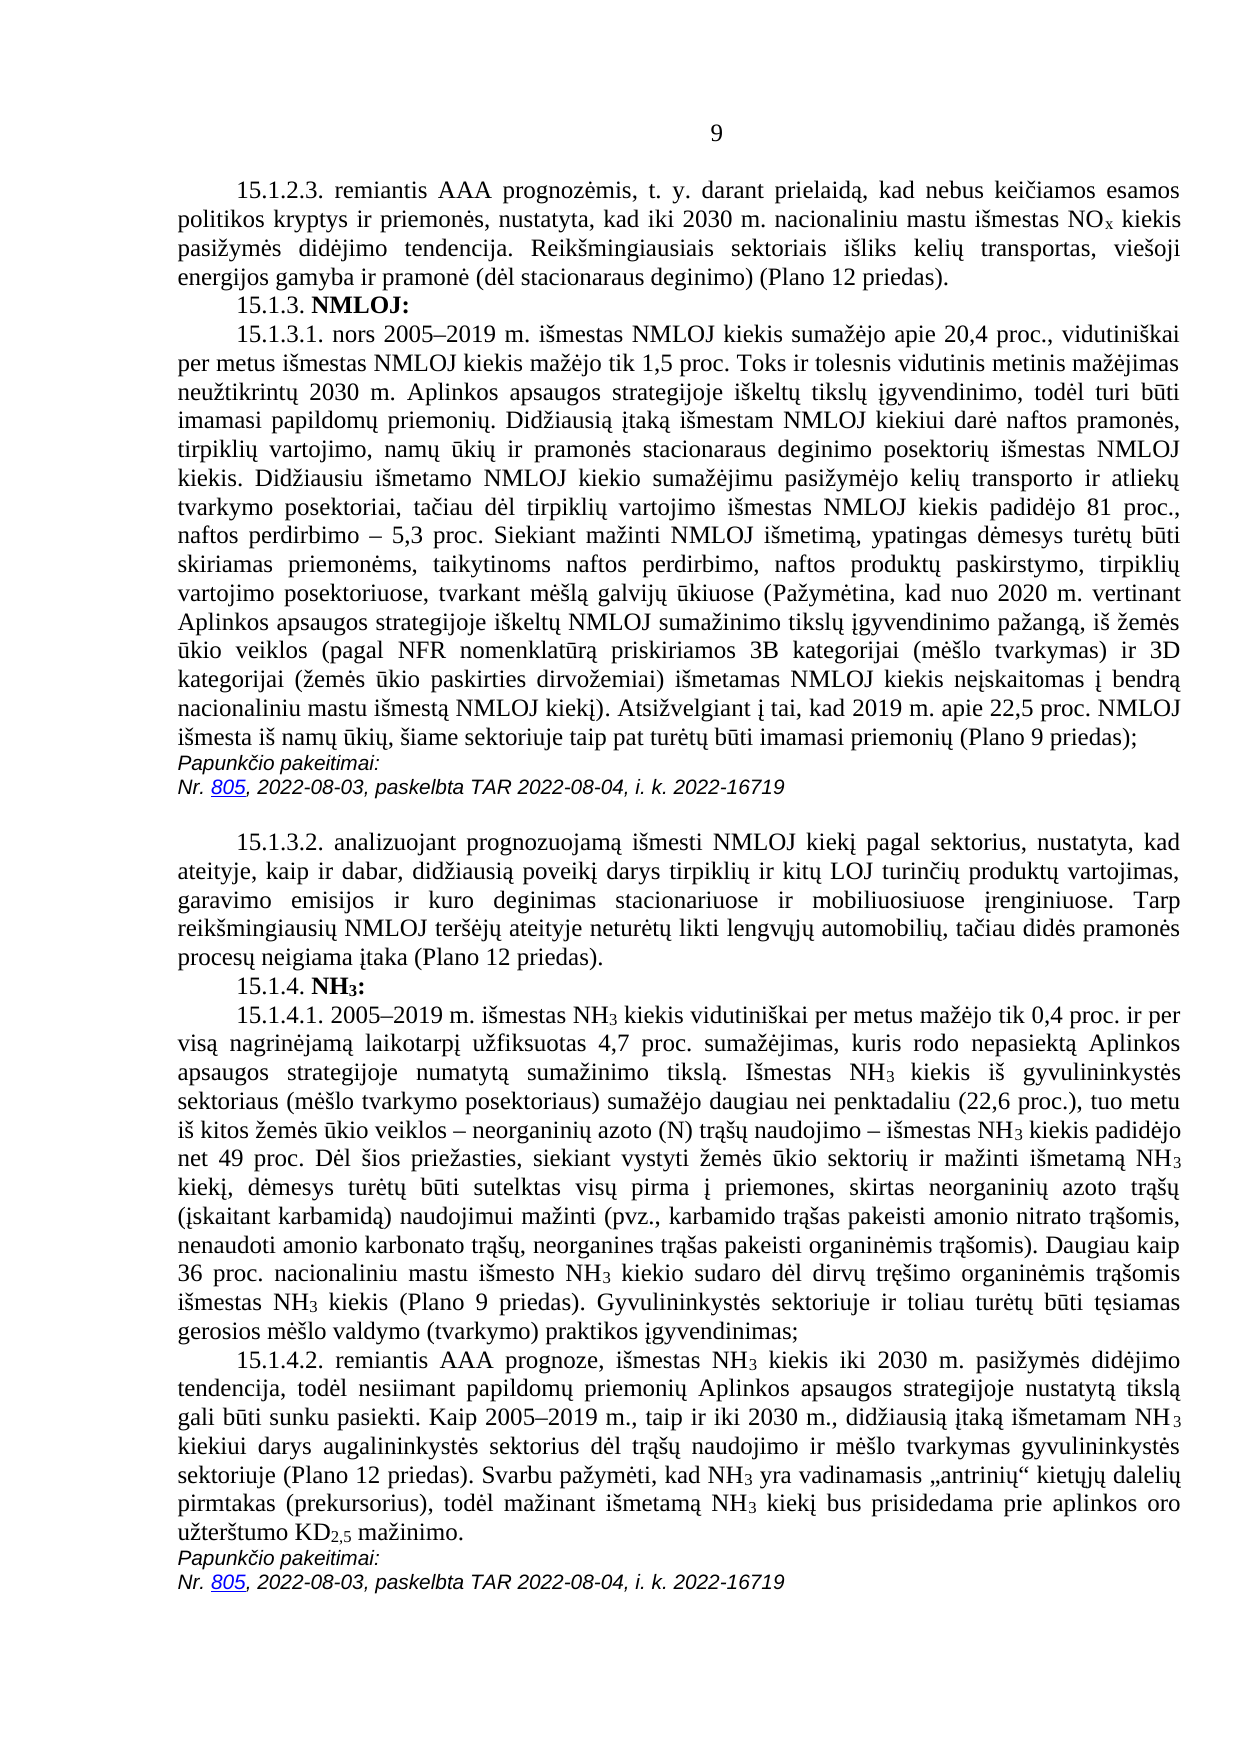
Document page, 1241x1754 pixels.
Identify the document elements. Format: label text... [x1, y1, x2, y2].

text 15.1.4. NH3: [177, 971, 1181, 1000]
subtitle 15.1.3.2. analizuojant prognozuojamą išmesti NMLOJ kiekį pagal sektorius, nustatyta, kad ateityje, kaip ir dabar, didžiausią poveikį darys tirpiklių ir kitų LOJ turinčių produktų vartojimas, garavimo emisijos ir kuro deginimas stacionariuose ir mobiliuosiuose įrenginiuose. Tarp reikšmingiausių NMLOJ teršėjų ateityje neturėtų likti lengvųjų automobilių, tačiau didės pramonės procesų neigiama įtaka (Plano 12 priedas). [177, 827, 1181, 971]
text 15.1.4.1. 2005–2019 m. išmestas NH3 kiekis vidutiniškai per metus mažėjo tik 0,4 proc. ir per visą nagrinėjamą laikotarpį užfiksuotas 4,7 proc. sumažėjimas, kuris rodo nepasiektą Aplinkos apsaugos strategijoje numatytą sumažinimo tikslą. Išmestas NH3 kiekis iš gyvulininkystės sektoriaus (mėšlo tvarkymo posektoriaus) sumažėjo daugiau nei penktadaliu (22,6 proc.), tuo metu iš kitos žemės ūkio veiklos – neorganinių azoto (N) trąšų naudojimo – išmestas NH3 kiekis padidėjo net 49 proc. Dėl šios priežasties, siekiant vystyti žemės ūkio sektorių ir mažinti išmetamą NH3 kiekį, dėmesys turėtų būti sutelktas visų pirma į priemones, skirtas neorganinių azoto trąšų (įskaitant karbamidą) naudojimui mažinti (pvz., karbamido trąšas pakeisti amonio nitrato trąšomis, nenaudoti amonio karbonato trąšų, neorganines trąšas pakeisti organinėmis trąšomis). Daugiau kaip 36 proc. nacionaliniu mastu išmesto NH3 kiekio sudaro dėl dirvų tręšimo organinėmis trąšomis išmestas NH3 kiekis (Plano 9 priedas). Gyvulininkystės sektoriuje ir toliau turėtų būti tęsiamas gerosios mėšlo valdymo (tvarkymo) praktikos įgyvendinimas; [177, 1000, 1181, 1345]
text Papunkčio pakeitimai: [177, 751, 1181, 774]
text 15.1.4.2. remiantis AAA prognoze, išmestas NH3 kiekis iki 2030 m. pasižymės didėjimo tendencija, todėl nesiimant papildomų priemonių Aplinkos apsaugos strategijoje nustatytą tikslą gali būti sunku pasiekti. Kaip 2005–2019 m., taip ir iki 2030 m., didžiausią įtaką išmetamam NH3 kiekiui darys augalininkystės sektorius dėl trąšų naudojimo ir mėšlo tvarkymas gyvulininkystės sektoriuje (Plano 12 priedas). Svarbu pažymėti, kad NH3 yra vadinamasis „antrinių“ kietųjų dalelių pirmtakas (prekursorius), todėl mažinant išmetamą NH3 kiekį bus prisidedama prie aplinkos oro užterštumo KD2,5 mažinimo. [177, 1345, 1181, 1546]
text Nr. 805, 2022-08-03, paskelbta TAR 2022-08-04, i. k. 2022-16719 [177, 1570, 1181, 1594]
text Papunkčio pakeitimai: [177, 1546, 1181, 1570]
text Nr. 805, 2022-08-03, paskelbta TAR 2022-08-04, i. k. 2022-16719 [177, 774, 1181, 798]
text 15.1.2.3. remiantis AAA prognozėmis, t. y. darant prielaidą, kad nebus keičiamos esamos politikos kryptys ir priemonės, nustatyta, kad iki 2030 m. nacionaliniu mastu išmestas NOx kiekis pasižymės didėjimo tendencija. Reikšmingiausiais sektoriais išliks kelių transportas, viešoji energijos gamyba ir pramonė (dėl stacionaraus deginimo) (Plano 12 priedas). [177, 176, 1181, 291]
subtitle 15.1.3.1. nors 2005–2019 m. išmestas NMLOJ kiekis sumažėjo apie 20,4 proc., vidutiniškai per metus išmestas NMLOJ kiekis mažėjo tik 1,5 proc. Toks ir tolesnis vidutinis metinis mažėjimas neužtikrintų 2030 m. Aplinkos apsaugos strategijoje iškeltų tikslų įgyvendinimo, todėl turi būti imamasi papildomų priemonių. Didžiausią įtaką išmestam NMLOJ kiekiui darė naftos pramonės, tirpiklių vartojimo, namų ūkių ir pramonės stacionaraus deginimo posektorių išmestas NMLOJ kiekis. Didžiausiu išmetamo NMLOJ kiekio sumažėjimu pasižymėjo kelių transporto ir atliekų tvarkymo posektoriai, tačiau dėl tirpiklių vartojimo išmestas NMLOJ kiekis padidėjo 81 proc., naftos perdirbimo – 5,3 proc. Siekiant mažinti NMLOJ išmetimą, ypatingas dėmesys turėtų būti skiriamas priemonėms, taikytinoms naftos perdirbimo, naftos produktų paskirstymo, tirpiklių vartojimo posektoriuose, tvarkant mėšlą galvijų ūkiuose (Pažymėtina, kad nuo 2020 m. vertinant Aplinkos apsaugos strategijoje iškeltų NMLOJ sumažinimo tikslų įgyvendinimo pažangą, iš žemės ūkio veiklos (pagal NFR nomenklatūrą priskiriamos 3B kategorijai (mėšlo tvarkymas) ir 3D kategorijai (žemės ūkio paskirties dirvožemiai) išmetamas NMLOJ kiekis neįskaitomas į bendrą nacionaliniu mastu išmestą NMLOJ kiekį). Atsižvelgiant į tai, kad 2019 m. apie 22,5 proc. NMLOJ išmesta iš namų ūkių, šiame sektoriuje taip pat turėtų būti imamasi priemonių (Plano 9 priedas); [177, 319, 1181, 751]
subtitle 15.1.3. NMLOJ: [177, 291, 1181, 319]
